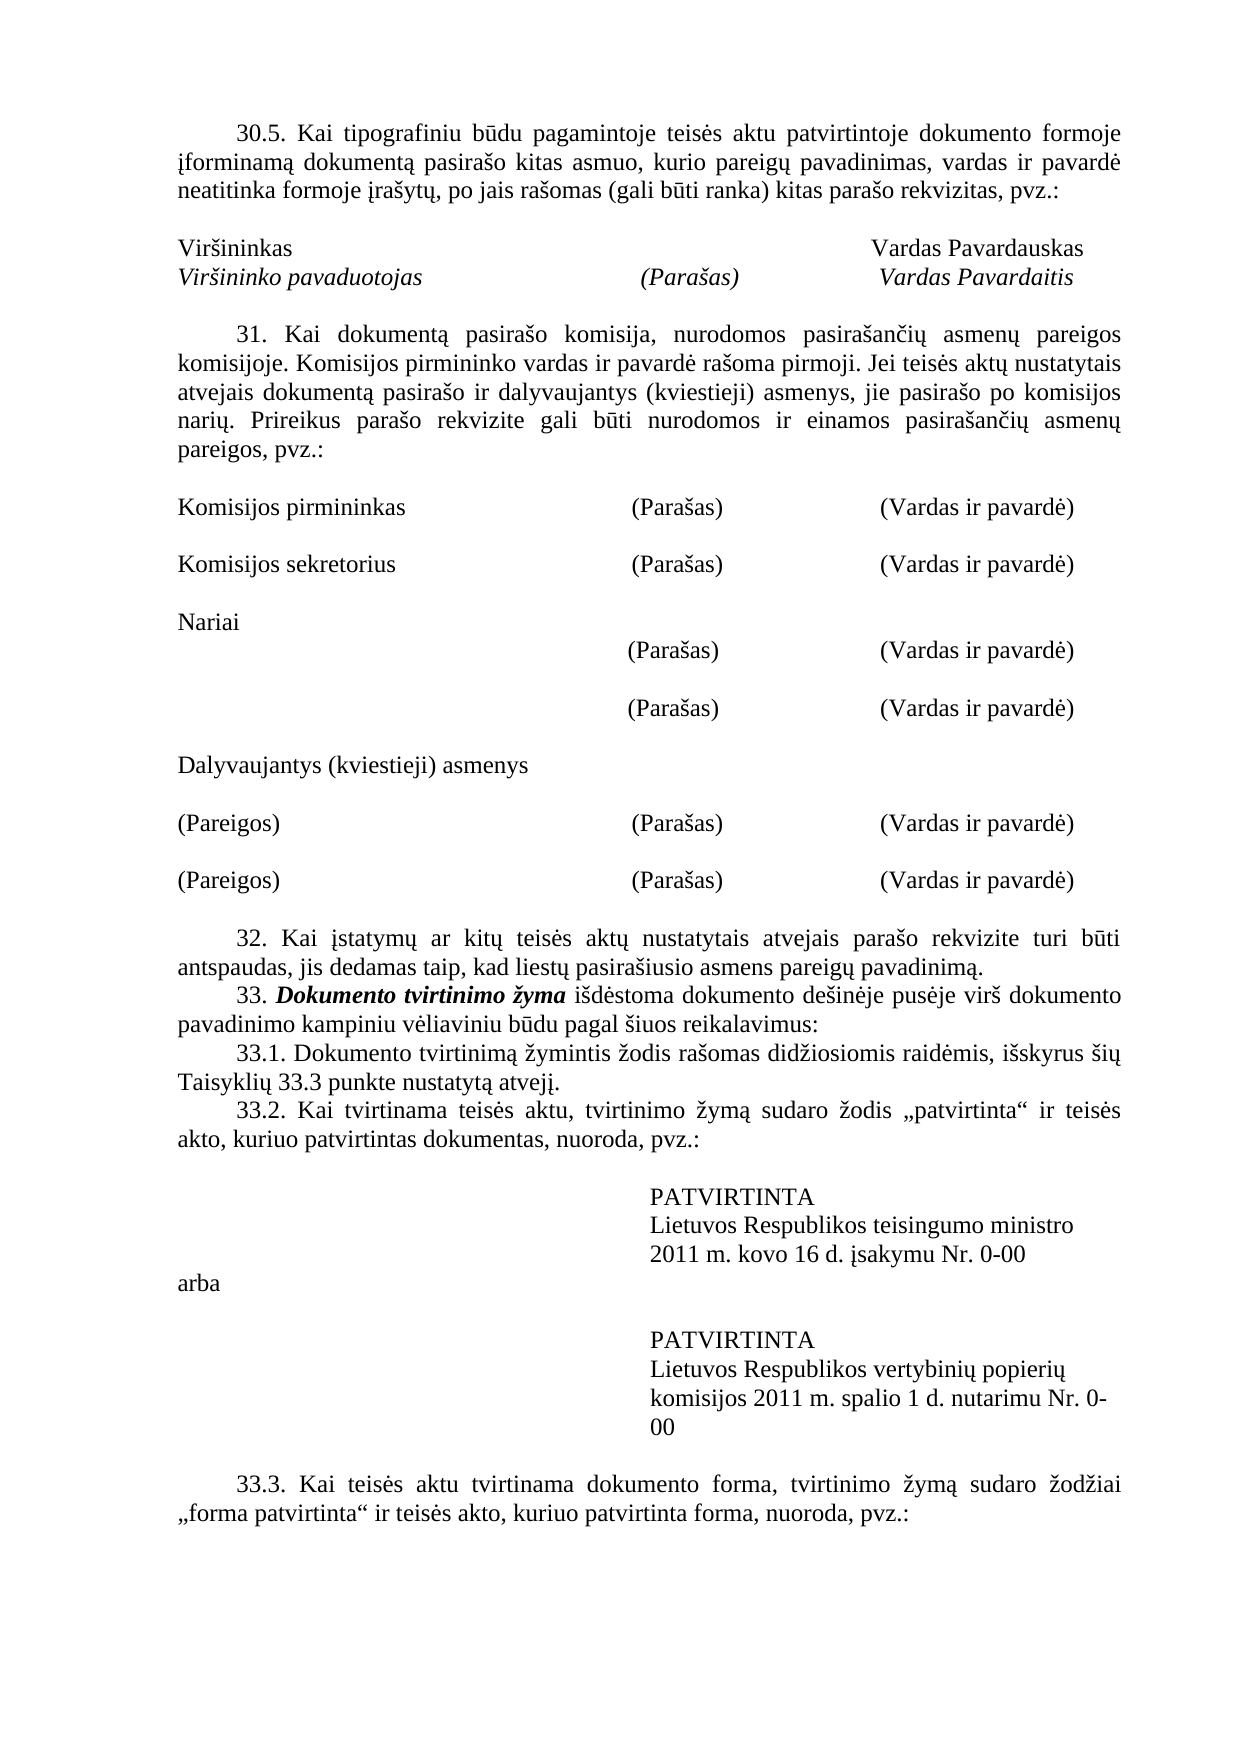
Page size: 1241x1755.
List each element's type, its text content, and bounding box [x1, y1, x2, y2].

text Nariai [177, 607, 1122, 636]
text arba [177, 1268, 1122, 1297]
text 32. Kai įstatymų ar kitų teisės aktų nustatytais atvejais parašo rekvizite turi būti antspaudas, jis dedamas taip, kad liestų pasirašiusio asmens pareigų pavadinimą. [177, 923, 1122, 981]
text 33.1. Dokumento tvirtinimą žymintis žodis rašomas didžiosiomis raidėmis, išskyrus šių Taisyklių 33.3 punkte nustatytą atvejį. [177, 1038, 1122, 1096]
text 33.2. Kai tvirtinama teisės aktu, tvirtinimo žymą sudaro žodis „patvirtinta“ ir teisės akto, kuriuo patvirtintas dokumentas, nuoroda, pvz.: [177, 1096, 1122, 1153]
text Komisijos pirmininkas (Parašas) (Vardas ir pavardė) [177, 492, 1122, 521]
text 31. Kai dokumentą pasirašo komisija, nurodomos pasirašančių asmenų pareigos komisijoje. Komisijos pirmininko vardas ir pavardė rašoma pirmoji. Jei teisės aktų nustatytais atvejais dokumentą pasirašo ir dalyvaujantys (kviestieji) asmenys, jie pasirašo po komisijos narių. Prireikus parašo rekvizite gali būti nurodomos ir einamos pasirašančių asmenų pareigos, pvz.: [177, 319, 1122, 463]
text 33.3. Kai teisės aktu tvirtinama dokumento forma, tvirtinimo žymą sudaro žodžiai „forma patvirtinta“ ir teisės akto, kuriuo patvirtinta forma, nuoroda, pvz.: [177, 1469, 1122, 1527]
text (Parašas) (Vardas ir pavardė) [627, 636, 1122, 664]
text Lietuvos Respublikos teisingumo ministro 2011 m. kovo 16 d. įsakymu Nr. 0-00 [649, 1211, 1122, 1268]
text (Pareigos) (Parašas) (Vardas ir pavardė) [177, 808, 1122, 837]
text (Parašas) (Vardas ir pavardė) [627, 693, 1122, 722]
text Lietuvos Respublikos vertybinių popierių komisijos 2011 m. spalio 1 d. nutarimu Nr. 0-00 [650, 1354, 1122, 1441]
text Viršininko pavaduotojas (Parašas) Vardas Pavardaitis [177, 262, 1122, 291]
text Viršininkas Vardas Pavardauskas [177, 233, 1122, 262]
text Komisijos sekretorius (Parašas) (Vardas ir pavardė) [177, 549, 1122, 578]
text 33. Dokumento tvirtinimo žyma išdėstoma dokumento dešinėje pusėje virš dokumento pavadinimo kampiniu vėliaviniu būdu pagal šiuos reikalavimus: [177, 981, 1122, 1038]
text PATVIRTINTA [650, 1326, 1122, 1354]
text PATVIRTINTA [649, 1182, 1122, 1211]
text 30.5. Kai tipografiniu būdu pagamintoje teisės aktu patvirtintoje dokumento formoje įforminamą dokumentą pasirašo kitas asmuo, kurio pareigų pavadinimas, vardas ir pavardė neatitinka formoje įrašytų, po jais rašomas (gali būti ranka) kitas parašo rekvizitas, pvz.: [177, 118, 1122, 204]
text (Pareigos) (Parašas) (Vardas ir pavardė) [177, 866, 1122, 894]
text Dalyvaujantys (kviestieji) asmenys [177, 751, 1122, 779]
